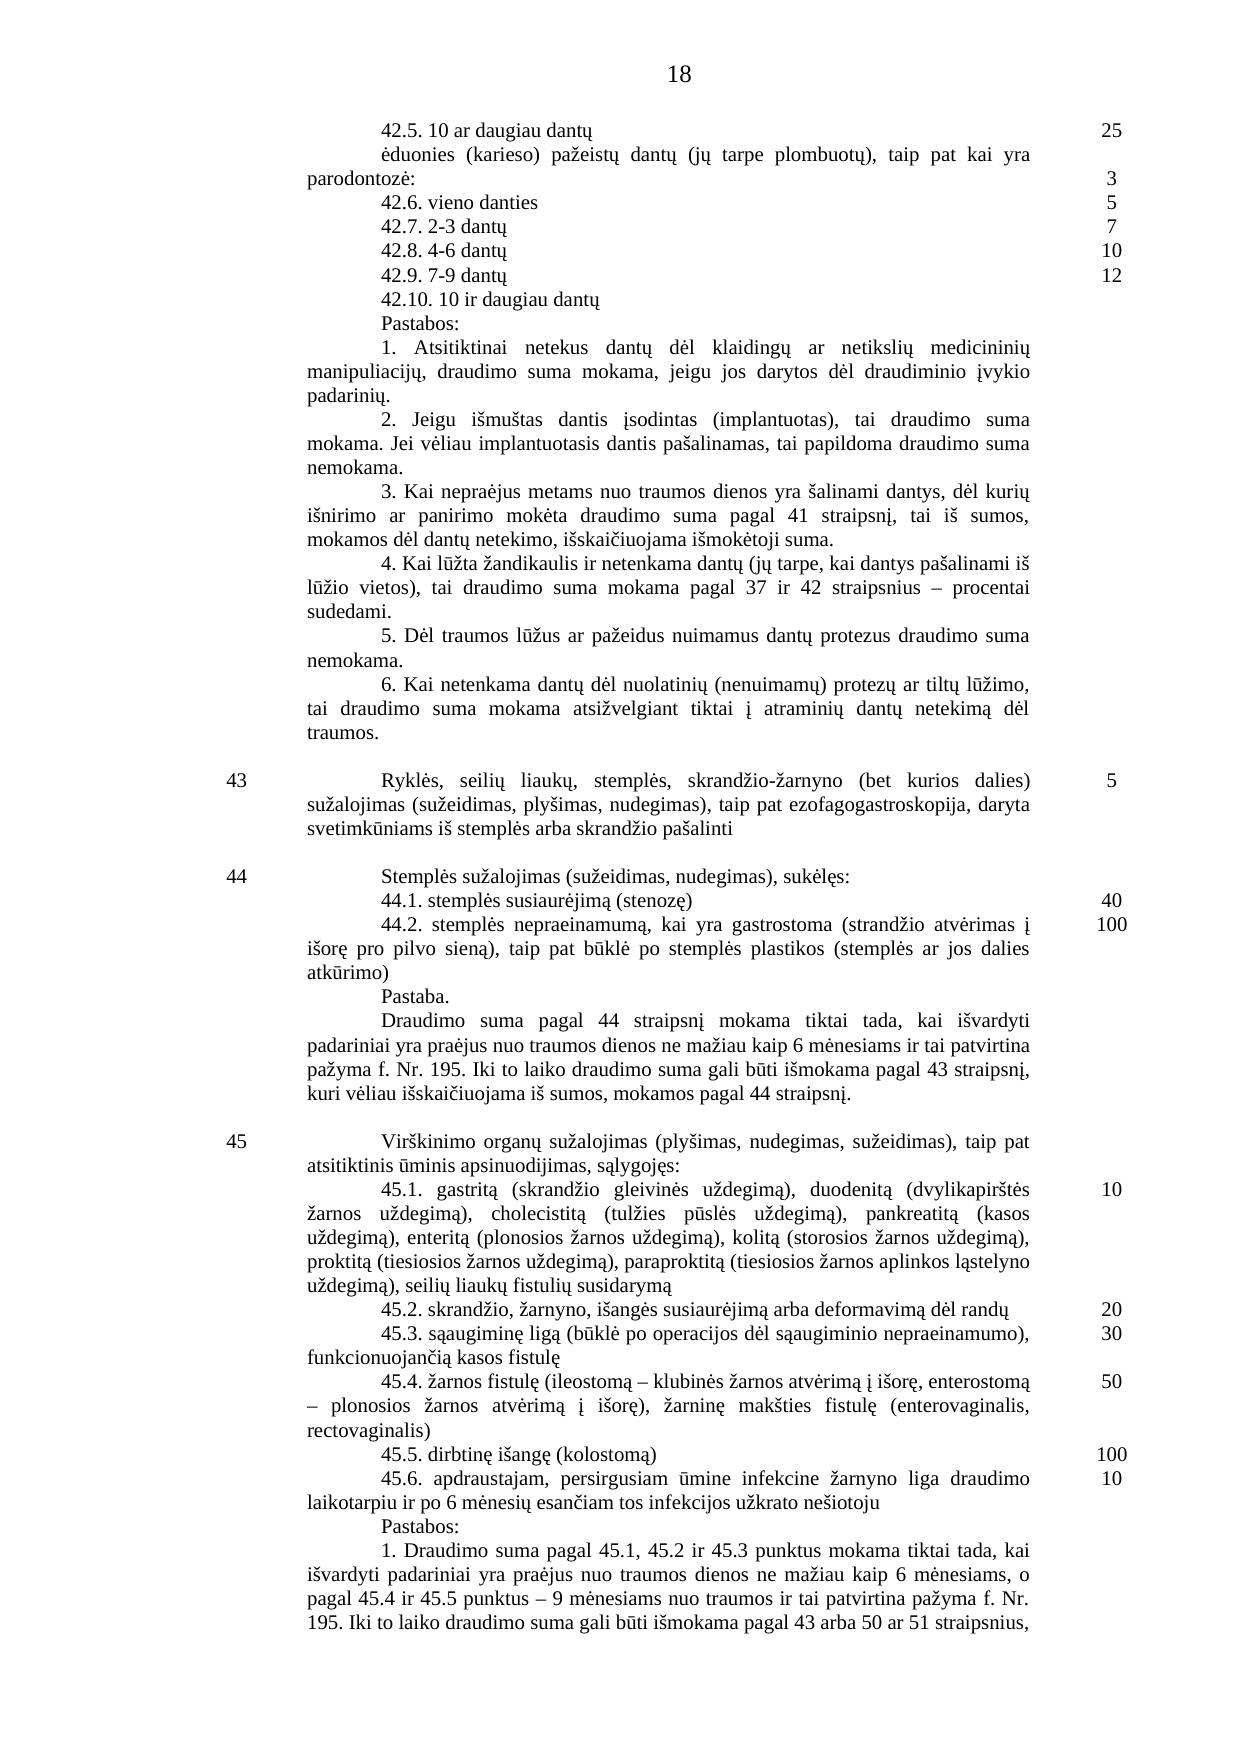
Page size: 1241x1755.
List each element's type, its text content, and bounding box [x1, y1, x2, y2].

table_cell 10 20 30 50 100 10 [1042, 1129, 1181, 1634]
table_cell 5 [1042, 768, 1181, 864]
table_cell 42.5. 10 ar daugiau dantų ėduonies (karieso) pažeistų dantų (jų tarpe plombuotų), taip pat kai yra parodontozė: 42.6. vieno danties 42.7. 2-3 dantų 42.8. 4-6 dantų 42.9. 7-9 dantų 42.10. 10 ir daugiau dantų Pastabos: 1. Atsitiktinai netekus dantų dėl klaidingų ar netikslių medicininių manipuliacijų, draudimo suma mokama, jeigu jos darytos dėl draudiminio įvykio padarinių. 2. Jeigu išmuštas dantis įsodintas (implantuotas), tai draudimo suma mokama. Jei vėliau implantuotasis dantis pašalinamas, tai papildoma draudimo suma nemokama. 3. Kai nepraėjus metams nuo traumos dienos yra šalinami dantys, dėl kurių išnirimo ar panirimo mokėta draudimo suma pagal 41 straipsnį, tai iš sumos, mokamos dėl dantų netekimo, išskaičiuojama išmokėtoji suma. 4. Kai lūžta žandikaulis ir netenkama dantų (jų tarpe, kai dantys pašalinami iš lūžio vietos), tai draudimo suma mokama pagal 37 ir 42 straipsnius – procentai sudedami. 5. Dėl traumos lūžus ar pažeidus nuimamus dantų protezus draudimo suma nemokama. 6. Kai netenkama dantų dėl nuolatinių (nenuimamų) protezų ar tiltų lūžimo, tai draudimo suma mokama atsižvelgiant tiktai į atraminių dantų netekimą dėl traumos. [296, 118, 1042, 768]
table_cell Ryklės, seilių liaukų, stemplės, skrandžio-žarnyno (bet kurios dalies) sužalojimas (sužeidimas, plyšimas, nudegimas), taip pat ezofagogastroskopija, daryta svetimkūniams iš stemplės arba skrandžio pašalinti [296, 768, 1042, 864]
table_cell [177, 118, 296, 768]
table_cell Virškinimo organų sužalojimas (plyšimas, nudegimas, sužeidimas), taip pat atsitiktinis ūminis apsinuodijimas, sąlygojęs: 45.1. gastritą (skrandžio gleivinės uždegimą), duodenitą (dvylikapirštės žarnos uždegimą), cholecistitą (tulžies pūslės uždegimą), pankreatitą (kasos uždegimą), enteritą (plonosios žarnos uždegimą), kolitą (storosios žarnos uždegimą), proktitą (tiesiosios žarnos uždegimą), paraproktitą (tiesiosios žarnos aplinkos ląstelyno uždegimą), seilių liaukų fistulių susidarymą 45.2. skrandžio, žarnyno, išangės susiaurėjimą arba deformavimą dėl randų 45.3. sąaugiminę ligą (būklė po operacijos dėl sąaugiminio nepraeinamumo), funkcionuojančią kasos fistulę 45.4. žarnos fistulę (ileostomą – klubinės žarnos atvėrimą į išorę, enterostomą – plonosios žarnos atvėrimą į išorę), žarninę makšties fistulę (enterovaginalis, rectovaginalis) 45.5. dirbtinę išangę (kolostomą) 45.6. apdraustajam, persirgusiam ūmine infekcine žarnyno liga draudimo laikotarpiu ir po 6 mėnesių esančiam tos infekcijos užkrato nešiotoju Pastabos: 1. Draudimo suma pagal 45.1, 45.2 ir 45.3 punktus mokama tiktai tada, kai išvardyti padariniai yra praėjus nuo traumos dienos ne mažiau kaip 6 mėnesiams, o pagal 45.4 ir 45.5 punktus – 9 mėnesiams nuo traumos ir tai patvirtina pažyma f. Nr. 195. Iki to laiko draudimo suma gali būti išmokama pagal 43 arba 50 ar 51 straipsnius, [296, 1129, 1042, 1634]
table_cell 40 100 [1042, 864, 1181, 1129]
table_cell 43 [177, 768, 296, 864]
table_cell Stemplės sužalojimas (sužeidimas, nudegimas), sukėlęs: 44.1. stemplės susiaurėjimą (stenozę) 44.2. stemplės nepraeinamumą, kai yra gastrostoma (strandžio atvėrimas į išorę pro pilvo sieną), taip pat būklė po stemplės plastikos (stemplės ar jos dalies atkūrimo) Pastaba. Draudimo suma pagal 44 straipsnį mokama tiktai tada, kai išvardyti padariniai yra praėjus nuo traumos dienos ne mažiau kaip 6 mėnesiams ir tai patvirtina pažyma f. Nr. 195. Iki to laiko draudimo suma gali būti išmokama pagal 43 straipsnį, kuri vėliau išskaičiuojama iš sumos, mokamos pagal 44 straipsnį. [296, 864, 1042, 1129]
table_cell 45 [177, 1129, 296, 1634]
table_cell 44 [177, 864, 296, 1129]
table_cell 25 3 5 7 10 12 [1042, 118, 1181, 768]
